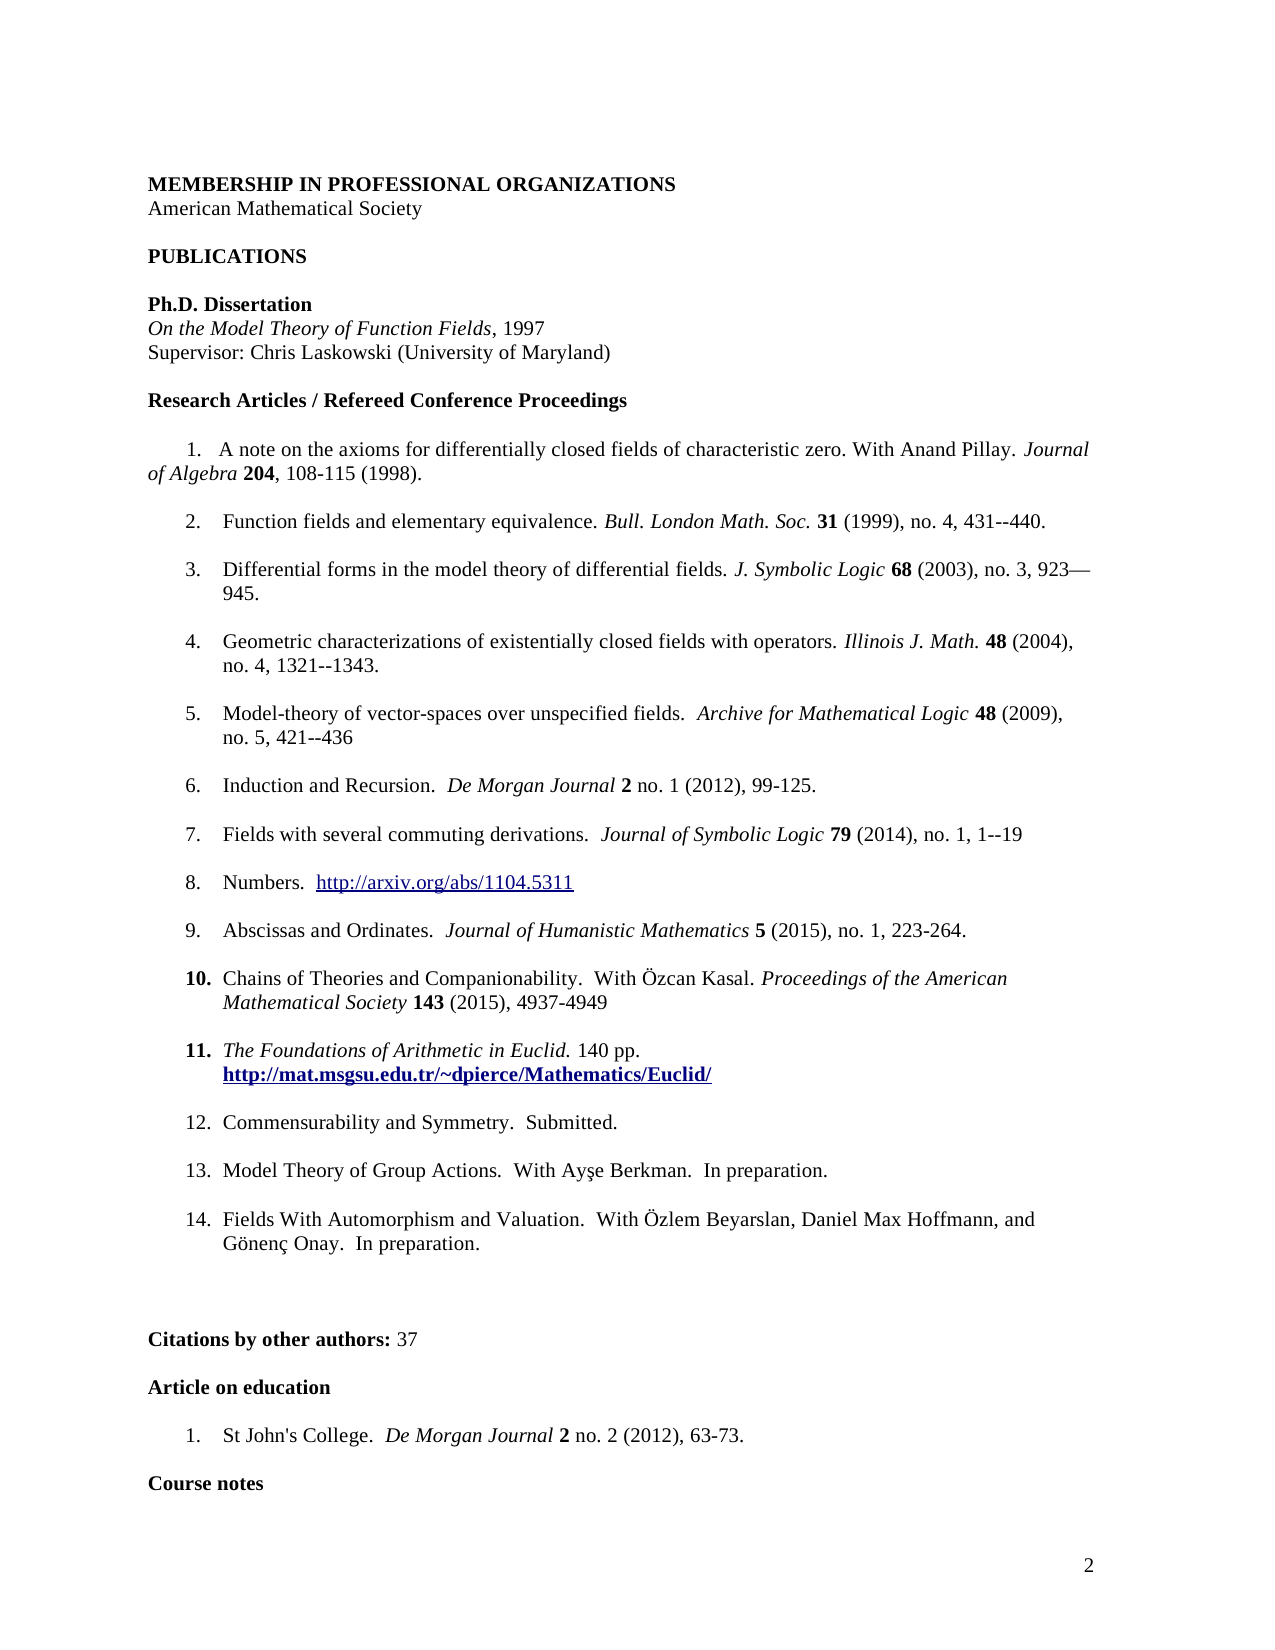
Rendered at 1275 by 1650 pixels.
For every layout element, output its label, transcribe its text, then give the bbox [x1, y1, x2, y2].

text On the Model Theory of Function Fields, 1997 [148, 316, 1093, 340]
text Research Articles / Refereed Conference Proceedings [148, 388, 1093, 412]
list Differential forms in the model theory of differential fields. J. Symbolic Logic 68 (2003), no. 3, 923—945. [185, 557, 1093, 605]
list Numbers. http://arxiv.org/abs/1104.5311 [185, 869, 1093, 893]
list Model-theory of vector-spaces over unspecified fields. Archive for Mathematical Logic 48 (2009), no. 5, 421--436 [185, 701, 1093, 749]
text Supervisor: Chris Laskowski (University of Maryland) [148, 340, 1093, 364]
text American Mathematical Society [148, 196, 1093, 220]
subtitle Chains of Theories and Companionability. With Özcan Kasal. Proceedings of the American Mathematical Society 143 (2015), 4937-4949 [185, 966, 1093, 1014]
list St John's College. De Morgan Journal 2 no. 2 (2012), 63-73. [185, 1423, 1093, 1447]
text Citations by other authors: 37 [148, 1327, 1093, 1351]
list Fields with several commuting derivations. Journal of Symbolic Logic 79 (2014), no. 1, 1--19 [185, 821, 1093, 845]
list Function fields and elementary equivalence. Bull. London Math. Soc. 31 (1999), no. 4, 431--440. [185, 508, 1093, 533]
subtitle The Foundations of Arithmetic in Euclid. 140 pp. http://mat.msgsu.edu.tr/~dpierce/Mathematics/Euclid/ [185, 1038, 1093, 1086]
text 1. A note on the axioms for differentially closed fields of characteristic zero. With Anand Pillay. Journal of Algebra 204, 108-115 (1998). [148, 436, 1093, 484]
list Model Theory of Group Actions. With Ayşe Berkman. In preparation. [185, 1158, 1093, 1182]
list Abscissas and Ordinates. Journal of Humanistic Mathematics 5 (2015), no. 1, 223-264. [185, 918, 1093, 942]
list Induction and Recursion. De Morgan Journal 2 no. 1 (2012), 99-125. [185, 773, 1093, 797]
list Geometric characterizations of existentially closed fields with operators. Illinois J. Math. 48 (2004), no. 4, 1321--1343. [185, 629, 1093, 677]
text PUBLICATIONS [148, 244, 1093, 268]
subtitle MEMBERSHIP IN PROFESSIONAL ORGANIZATIONS [148, 172, 1093, 196]
text Course notes [148, 1471, 1093, 1495]
text Ph.D. Dissertation [148, 292, 1093, 316]
list Commensurability and Symmetry. Submitted. [185, 1110, 1093, 1134]
text Article on education [148, 1375, 1093, 1399]
list Fields With Automorphism and Valuation. With Özlem Beyarslan, Daniel Max Hoffmann, and Gönenç Onay. In preparation. [185, 1206, 1093, 1254]
